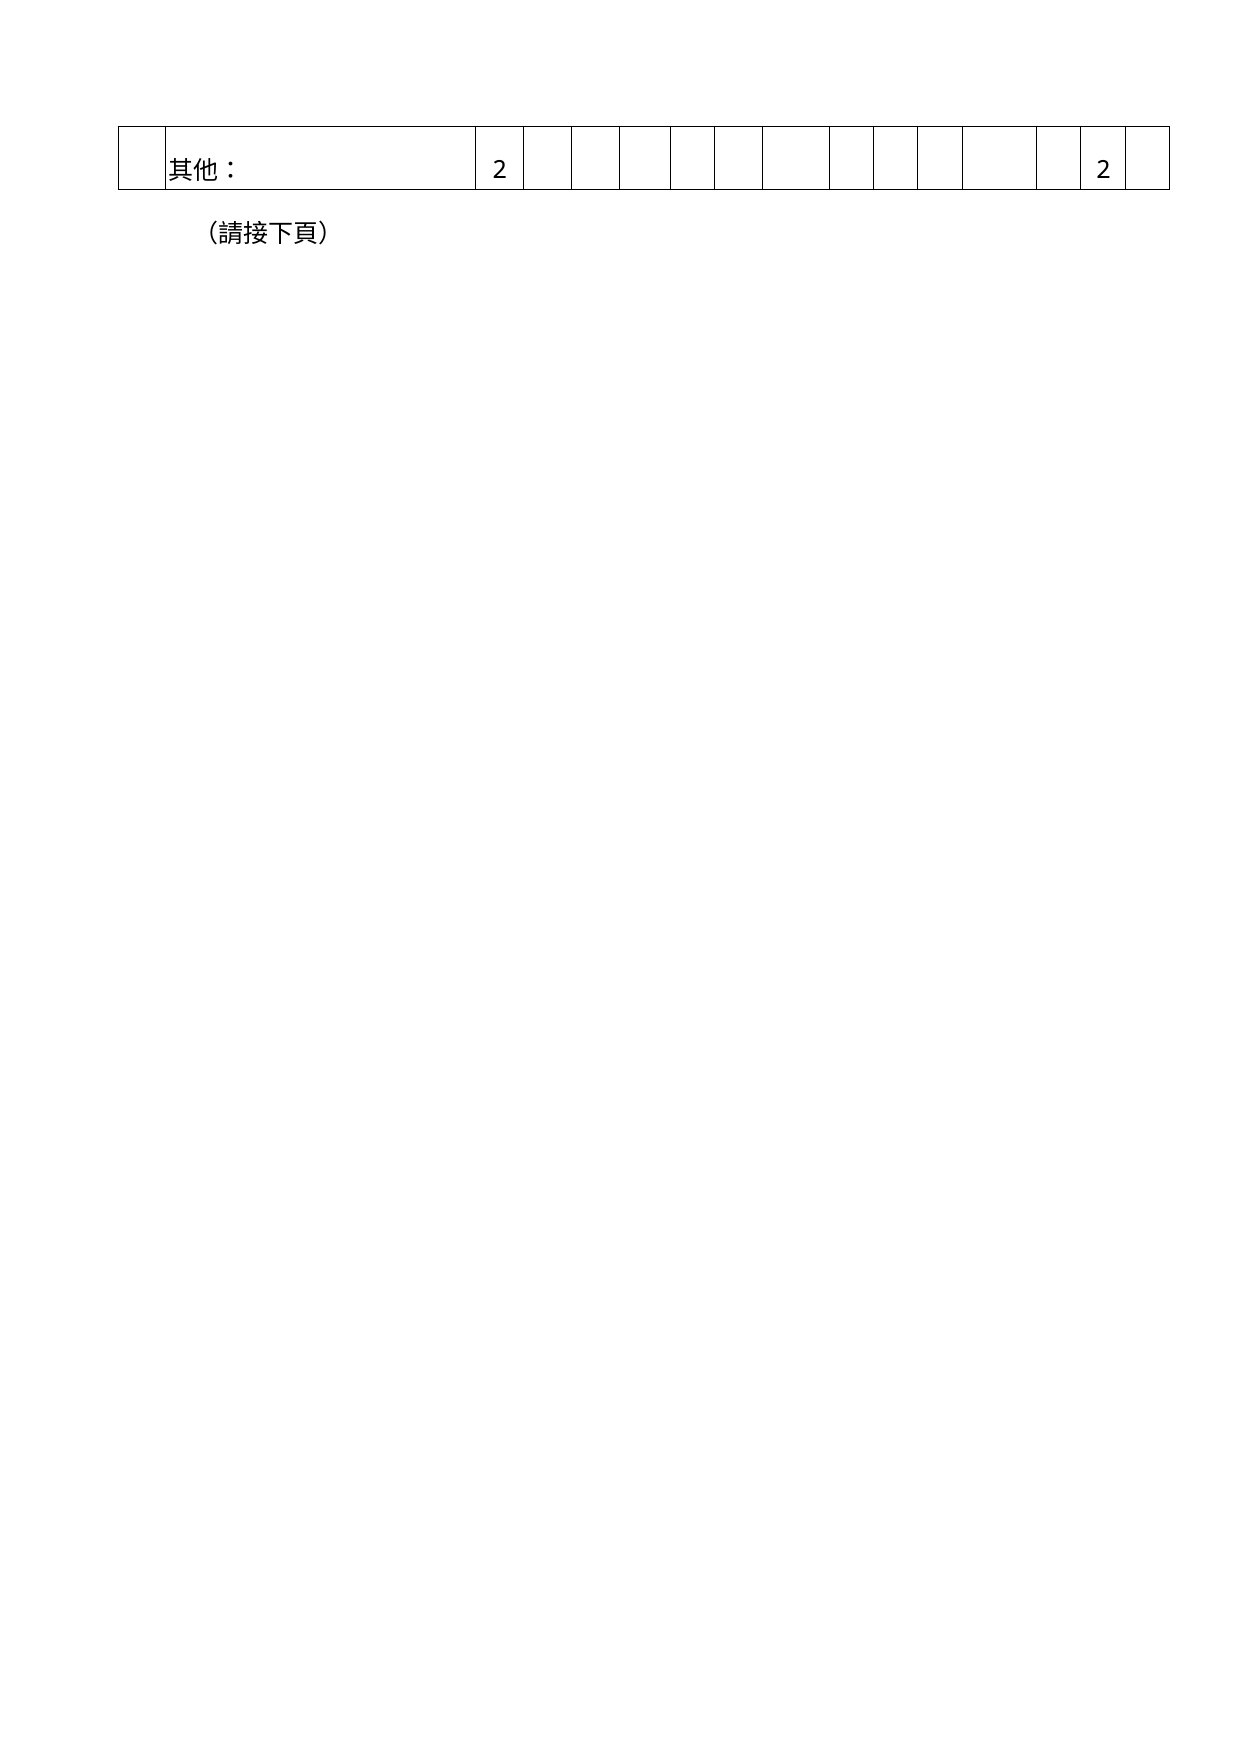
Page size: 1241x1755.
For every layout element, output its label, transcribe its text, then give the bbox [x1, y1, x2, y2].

table_cell [963, 127, 1036, 189]
table_cell [524, 127, 571, 189]
table_cell [763, 127, 829, 189]
table_cell [119, 127, 165, 189]
text （請接下頁） [193, 190, 1137, 253]
table_cell [671, 127, 714, 189]
table_cell 2 [1081, 127, 1125, 189]
table_cell [830, 127, 873, 189]
table_cell 其他： [166, 127, 475, 189]
table_cell [1037, 127, 1080, 189]
table_cell [1126, 127, 1169, 189]
table_cell [874, 127, 917, 189]
table_cell [715, 127, 762, 189]
table_cell [572, 127, 619, 189]
table_cell [918, 127, 962, 189]
table_cell 2 [476, 127, 523, 189]
table_cell [620, 127, 670, 189]
